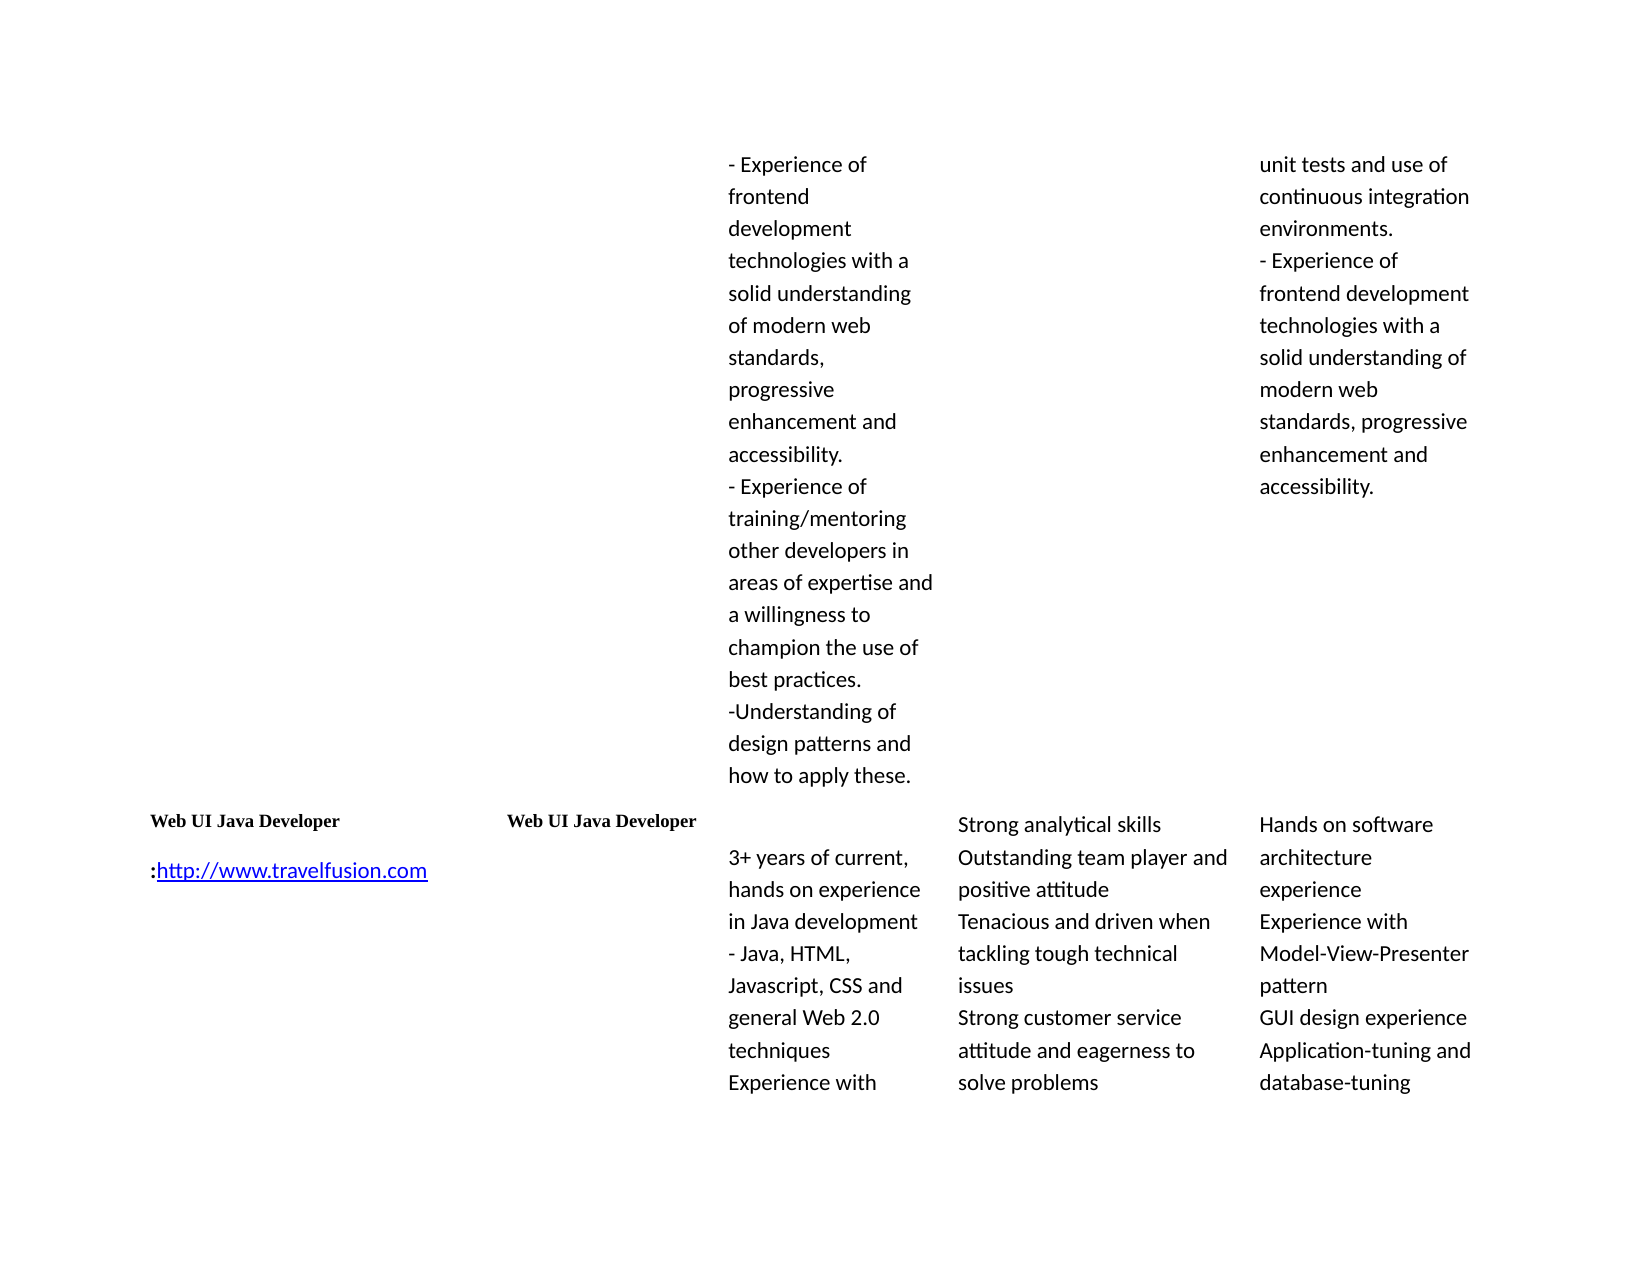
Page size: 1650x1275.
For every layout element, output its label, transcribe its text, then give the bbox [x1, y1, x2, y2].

table_cell [139, 150, 495, 810]
table_cell Strong analytical skills Outstanding team player and positive attitude Tenacious and driven when tackling tough technical issues Strong customer service attitude and eagerness to solve problems [947, 810, 1248, 1096]
table_cell Web UI Java Developer [495, 810, 717, 1096]
table_cell [495, 150, 717, 810]
table_cell unit tests and use of continuous integration environments. - Experience of frontend development technologies with a solid understanding of modern web standards, progressive enhancement and accessibility. [1248, 150, 1485, 810]
table_cell [947, 150, 1248, 810]
table_cell 3+ years of current, hands on experience in Java development - Java, HTML, Javascript, CSS and general Web 2.0 techniques Experience with [717, 810, 947, 1096]
table_cell Web UI Java Developer :http://www.travelfusion.com [139, 810, 495, 1096]
table_cell - Experience of frontend development technologies with a solid understanding of modern web standards, progressive enhancement and accessibility. - Experience of training/mentoring other developers in areas of expertise and a willingness to champion the use of best practices. -Understanding of design patterns and how to apply these. [717, 150, 947, 810]
table_cell Hands on software architecture experience Experience with Model-View-Presenter pattern GUI design experience Application-tuning and database-tuning [1248, 810, 1485, 1096]
